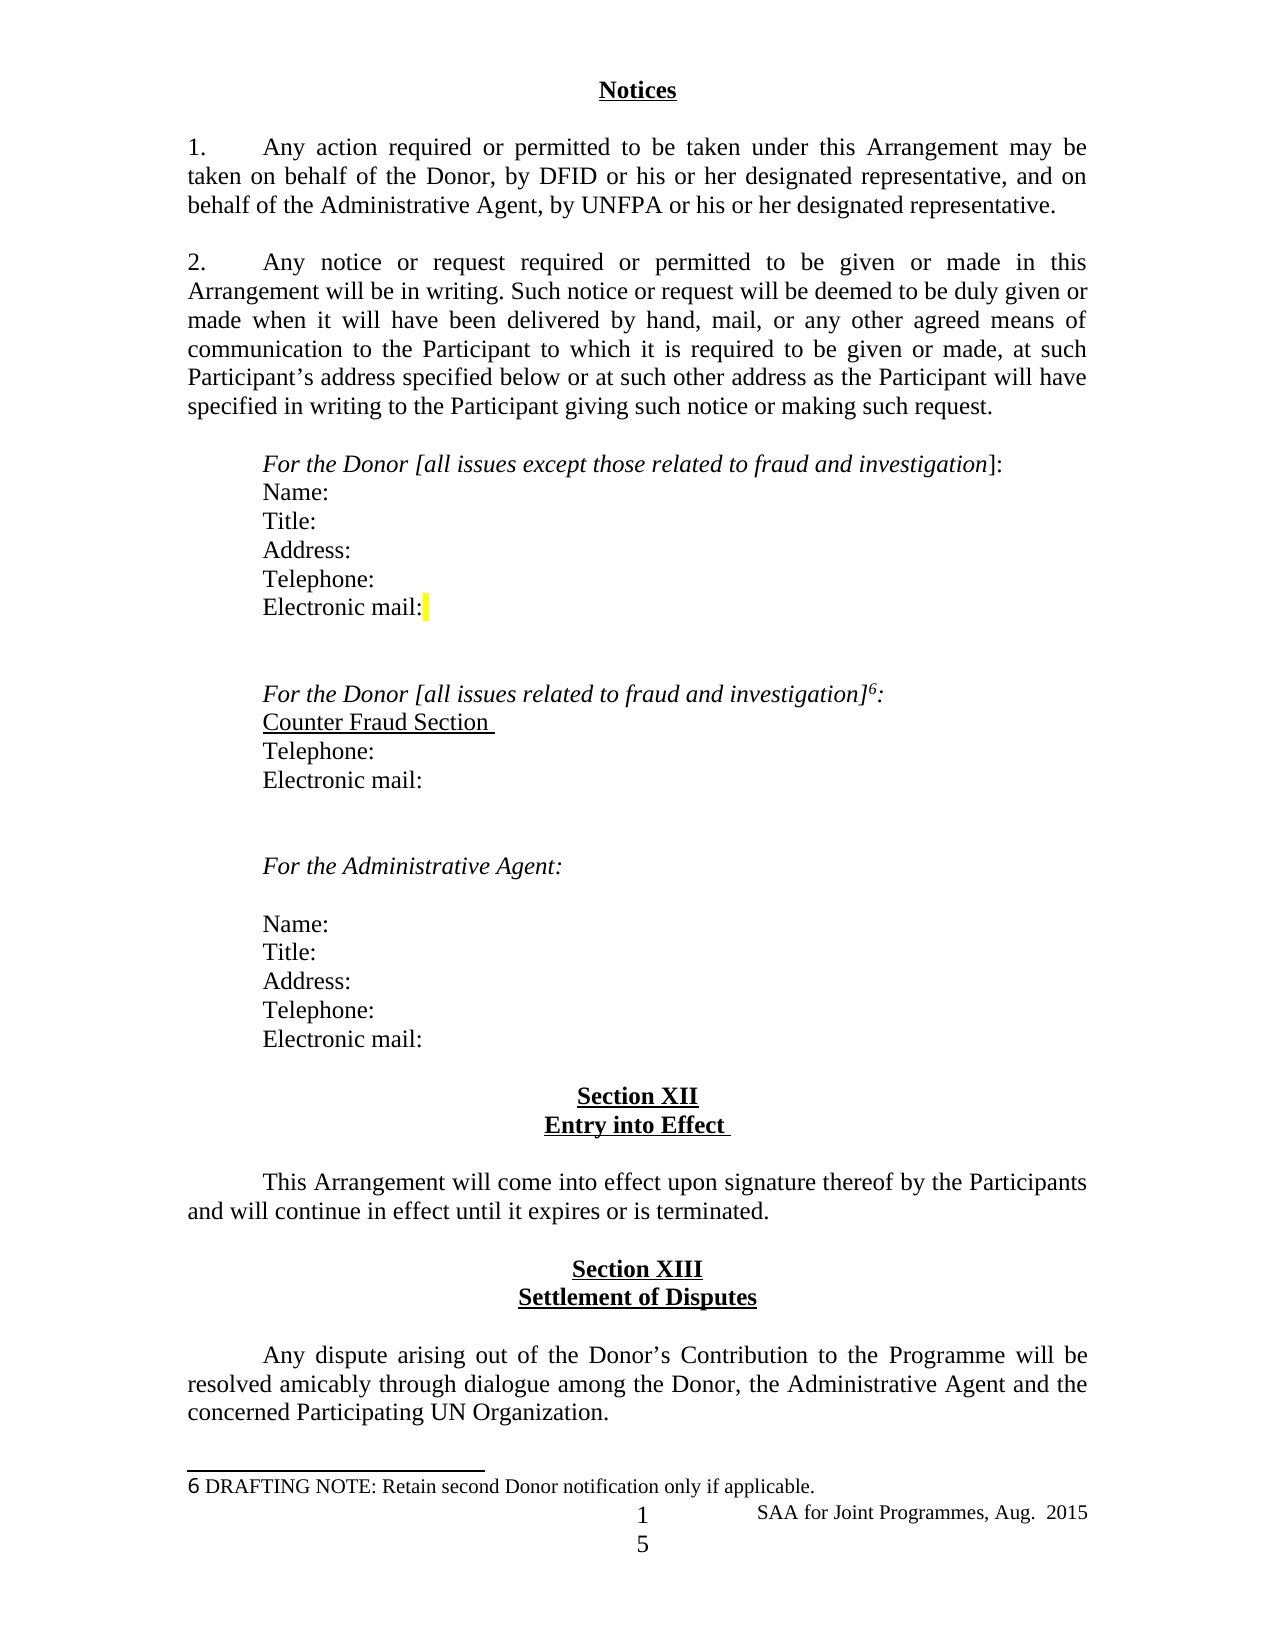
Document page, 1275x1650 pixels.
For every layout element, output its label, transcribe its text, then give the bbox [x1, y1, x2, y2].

text Name: [262, 477, 1088, 506]
text Electronic mail: [262, 592, 1088, 621]
text Title: [262, 506, 1088, 535]
text Settlement of Disputes [187, 1282, 1088, 1311]
text Telephone: [262, 736, 1088, 765]
text Electronic mail: [262, 1024, 1088, 1052]
text Section XIII [187, 1254, 1088, 1282]
text Name: [262, 909, 1088, 937]
text Any dispute arising out of the Donor’s Contribution to the Programme will be resolved amicably through dialogue among the Donor, the Administrative Agent and the concerned Participating UN Organization. [187, 1340, 1088, 1426]
text Electronic mail: [262, 765, 1088, 794]
text This Arrangement will come into effect upon signature thereof by the Participants and will continue in effect until it expires or is terminated. [187, 1167, 1088, 1225]
text Entry into Effect [187, 1110, 1088, 1139]
text 1. Any action required or permitted to be taken under this Arrangement may be taken on behalf of the Donor, by DFID or his or her designated representative, and on behalf of the Administrative Agent, by UNFPA or his or her designated representative. [187, 132, 1088, 219]
text For the Donor [all issues except those related to fraud and investigation]: [262, 449, 1088, 477]
text 2. Any notice or request required or permitted to be given or made in this Arrangement will be in writing. Such notice or request will be deemed to be duly given or made when it will have been delivered by hand, mail, or any other agreed means of communication to the Participant to which it is required to be given or made, at such Participant’s address specified below or at such other address as the Participant will have specified in writing to the Participant giving such notice or making such request. [187, 247, 1088, 420]
text Telephone: [262, 564, 1088, 592]
text Address: [262, 535, 1088, 564]
text Telephone: [262, 995, 1088, 1024]
text For the Administrative Agent: [262, 851, 1088, 880]
text Counter Fraud Section [262, 707, 1088, 736]
text DRAFTING NOTE: Retain second Donor notification only if applicable. [187, 1472, 1088, 1500]
text Address: [262, 966, 1088, 995]
text Notices [187, 75, 1088, 104]
text Section XII [187, 1081, 1088, 1110]
text For the Donor [all issues related to fraud and investigation]: [262, 679, 1088, 707]
text Title: [262, 937, 1088, 966]
